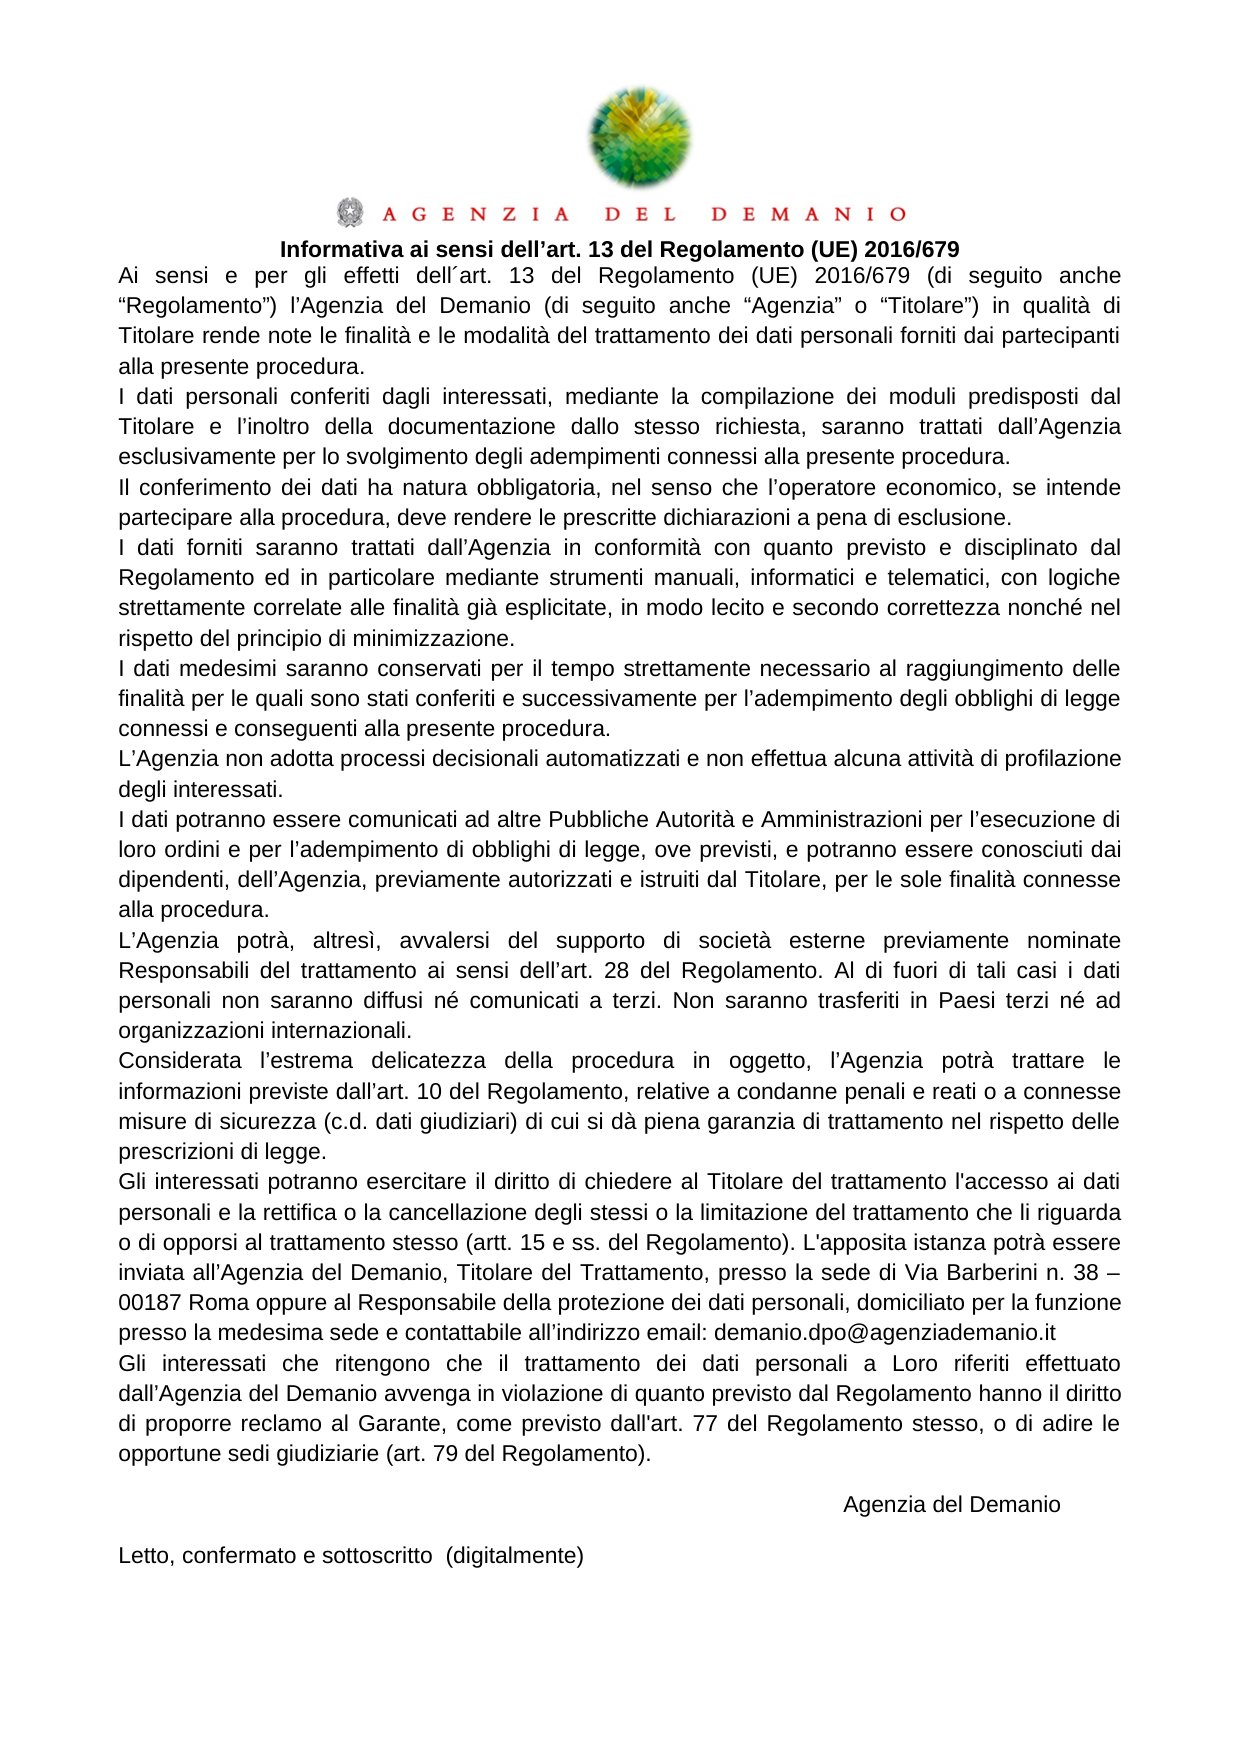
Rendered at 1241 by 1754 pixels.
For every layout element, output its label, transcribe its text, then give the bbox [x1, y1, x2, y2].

text I dati medesimi saranno conservati per il tempo strettamente necessario al raggiungimento delle finalità per le quali sono stati conferiti e successivamente per l’adempimento degli obblighi di legge connessi e conseguenti alla presente procedura. [118, 655, 1122, 742]
text Gli interessati che ritengono che il trattamento dei dati personali a Loro riferiti effettuato dall’Agenzia del Demanio avvenga in violazione di quanto previsto dal Regolamento hanno il diritto di proporre reclamo al Garante, come previsto dall'art. 77 del Regolamento stesso, o di adire le opportune sedi giudiziarie (art. 79 del Regolamento). [118, 1349, 1122, 1467]
text Ai sensi e per gli effetti dell´art. 13 del Regolamento (UE) 2016/679 (di seguito anche “Regolamento”) l’Agenzia del Demanio (di seguito anche “Agenzia” o “Titolare”) in qualità di Titolare rende note le finalità e le modalità del trattamento dei dati personali forniti dai partecipanti alla presente procedura. [118, 262, 1122, 379]
text Informativa ai sensi dell’art. 13 del Regolamento (UE) 2016/679 [118, 236, 1122, 262]
text I dati potranno essere comunicati ad altre Pubbliche Autorità e Amministrazioni per l’esecuzione di loro ordini e per l’adempimento di obblighi di legge, ove previsti, e potranno essere conosciuti dai dipendenti, dell’Agenzia, previamente autorizzati e istruiti dal Titolare, per le sole finalità connesse alla procedura. [118, 806, 1122, 923]
text Gli interessati potranno esercitare il diritto di chiedere al Titolare del trattamento l'accesso ai dati personali e la rettifica o la cancellazione degli stessi o la limitazione del trattamento che li riguarda o di opporsi al trattamento stesso (artt. 15 e ss. del Regolamento). L'apposita istanza potrà essere inviata all’Agenzia del Demanio, Titolare del Trattamento, presso la sede di Via Barberini n. 38 – 00187 Roma oppure al Responsabile della protezione dei dati personali, domiciliato per la funzione presso la medesima sede e contattabile all’indirizzo email: demanio.dpo@agenziademanio.it [118, 1168, 1122, 1346]
text Il conferimento dei dati ha natura obbligatoria, nel senso che l’operatore economico, se intende partecipare alla procedura, deve rendere le prescritte dichiarazioni a pena di esclusione. [118, 473, 1122, 530]
text L’Agenzia potrà, altresì, avvalersi del supporto di società esterne previamente nominate Responsabili del trattamento ai sensi dell’art. 28 del Regolamento. Al di fuori di tali casi i dati personali non saranno diffusi né comunicati a terzi. Non saranno trasferiti in Paesi terzi né ad organizzazioni internazionali. [118, 927, 1122, 1044]
text Agenzia del Demanio [708, 1491, 1122, 1518]
text I dati personali conferiti dagli interessati, mediante la compilazione dei moduli predisposti dal Titolare e l’inoltro della documentazione dallo stesso richiesta, saranno trattati dall’Agenzia esclusivamente per lo svolgimento degli adempimenti connessi alla presente procedura. [118, 383, 1122, 470]
text I dati forniti saranno trattati dall’Agenzia in conformità con quanto previsto e disciplinato dal Regolamento ed in particolare mediante strumenti manuali, informatici e telematici, con logiche strettamente correlate alle finalità già esplicitate, in modo lecito e secondo correttezza nonché nel rispetto del principio di minimizzazione. [118, 534, 1122, 651]
text Considerata l’estrema delicatezza della procedura in oggetto, l’Agenzia potrà trattare le informazioni previste dall’art. 10 del Regolamento, relative a condanne penali e reati o a connesse misure di sicurezza (c.d. dati giudiziari) di cui si dà piena garanzia di trattamento nel rispetto delle prescrizioni di legge. [118, 1047, 1122, 1164]
text L’Agenzia non adotta processi decisionali automatizzati e non effettua alcuna attività di profilazione degli interessati. [118, 745, 1122, 802]
text Letto, confermato e sottoscritto (digitalmente) [118, 1542, 1122, 1569]
